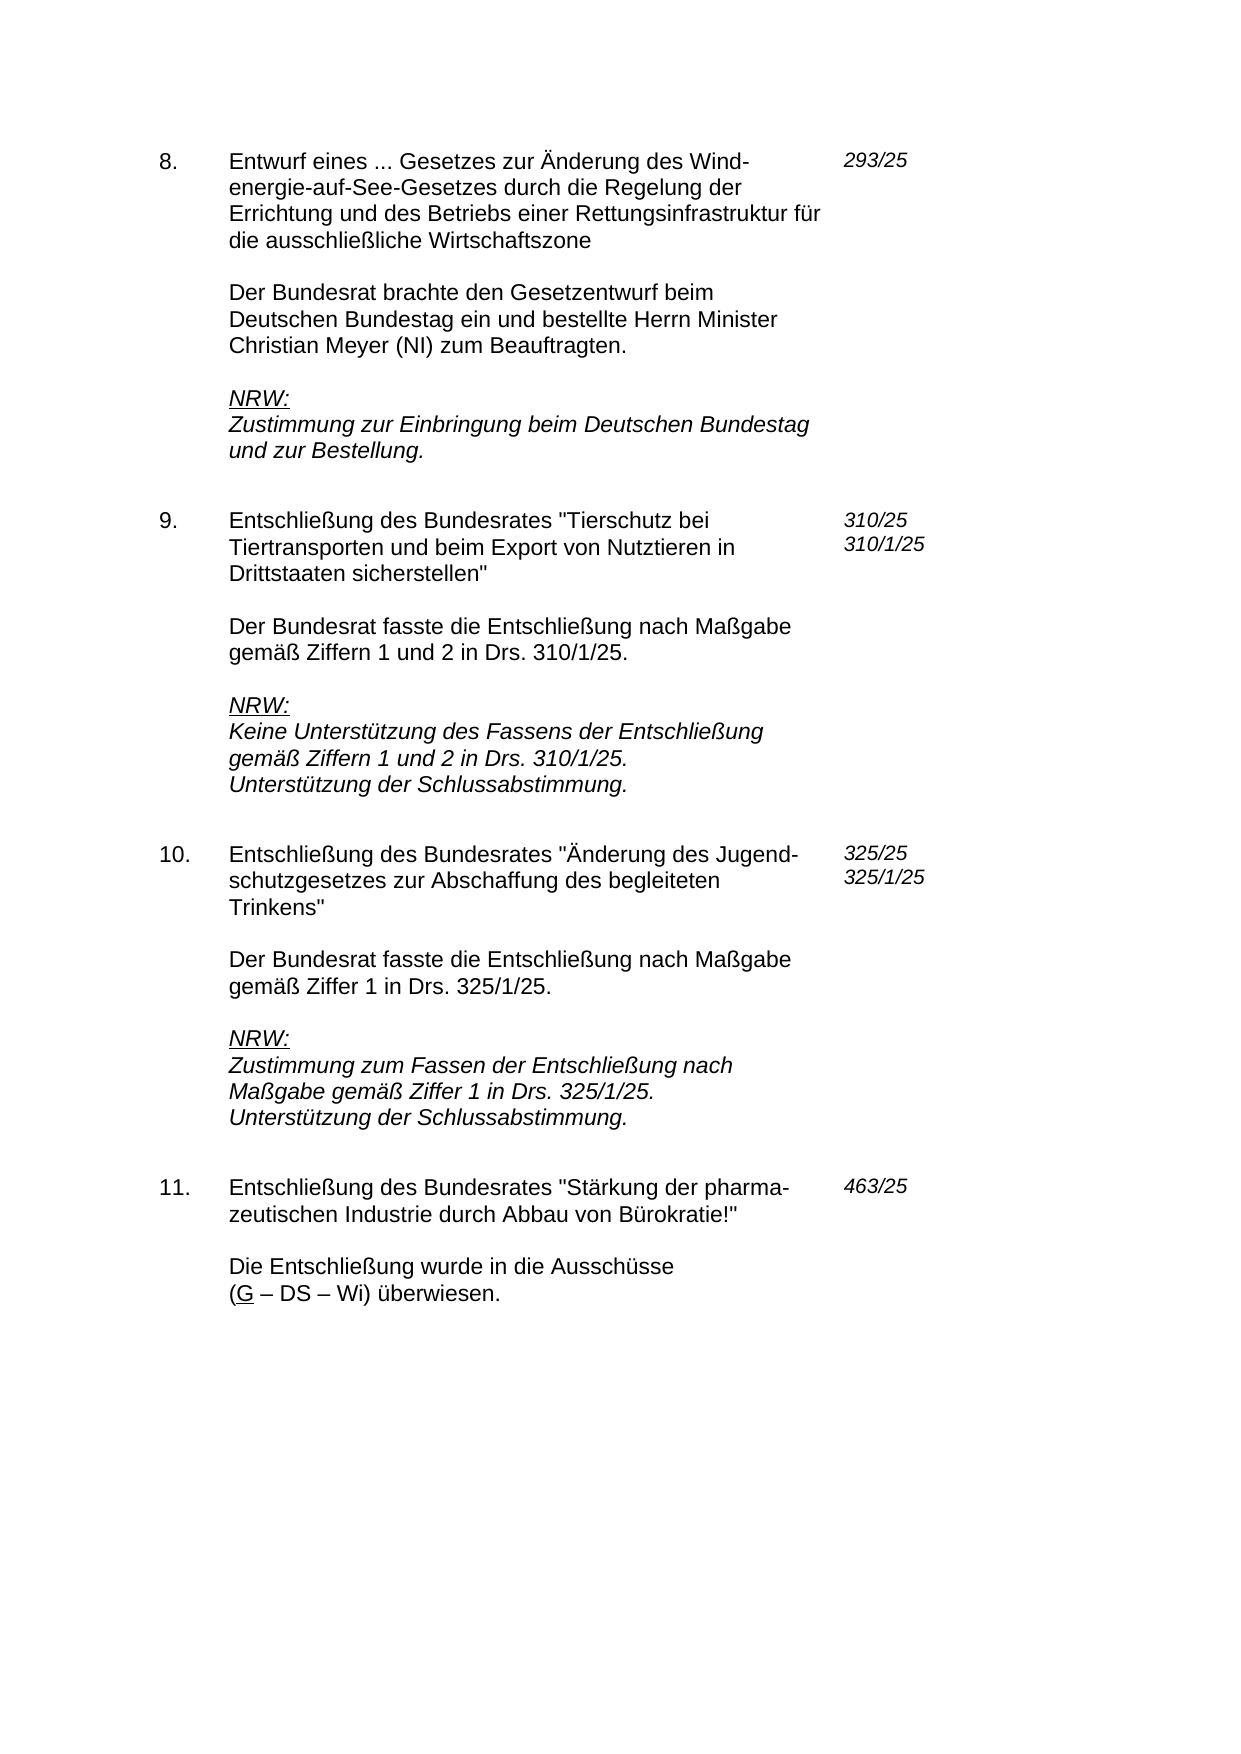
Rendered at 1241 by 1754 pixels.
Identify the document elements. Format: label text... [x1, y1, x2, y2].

table_cell Entschließung des Bundesrates "Tierschutz bei Tiertransporten und beim Export von Nutztieren in Drittstaaten sicherstellen" Der Bundesrat fasste die Entschließung nach Maßgabe gemäß Ziffern 1 und 2 in Drs. 310/1/25. NRW: Keine Unterstützung des Fassens der Entschließung gemäß Ziffern 1 und 2 in Drs. 310/1/25. Unterstützung der Schlussabstimmung. [217, 508, 832, 841]
table_cell Entwurf eines ... Gesetzes zur Änderung des Wind­energie-auf-See-Gesetzes durch die Regelung der Errichtung und des Betriebs einer Rettungsinfrastruktur für die ausschließliche Wirtschaftszone Der Bundesrat brachte den Gesetzentwurf beim Deutschen Bundestag ein und bestellte Herrn Minister Christian Meyer (NI) zum Beauftragten. NRW: Zustimmung zur Einbringung beim Deutschen Bundestag und zur Bestellung. [217, 148, 832, 507]
table_cell Entschließung des Bundesrates "Änderung des Jugend­schutzgesetzes zur Abschaffung des begleiteten Trinkens" Der Bundesrat fasste die Entschließung nach Maßgabe gemäß Ziffer 1 in Drs. 325/1/25. NRW: Zustimmung zum Fassen der Entschließung nach Maßgabe gemäß Ziffer 1 in Drs. 325/1/25. Unterstützung der Schlussabstimmung. [217, 841, 832, 1174]
table_cell 310/25 310/1/25 [832, 508, 973, 841]
table_cell Entschließung des Bundesrates "Stärkung der pharma­zeutischen Industrie durch Abbau von Bürokratie!" Die Entschließung wurde in die Ausschüsse (G – DS – Wi) überwiesen. [217, 1174, 832, 1349]
table_cell 325/25 325/1/25 [832, 841, 973, 1174]
table_cell 10. [148, 841, 217, 1174]
table_cell 8. [148, 148, 217, 507]
table_cell 11. [148, 1174, 217, 1349]
table_cell 463/25 [832, 1174, 973, 1349]
table_cell 9. [148, 508, 217, 841]
table_cell 293/25 [832, 148, 973, 507]
